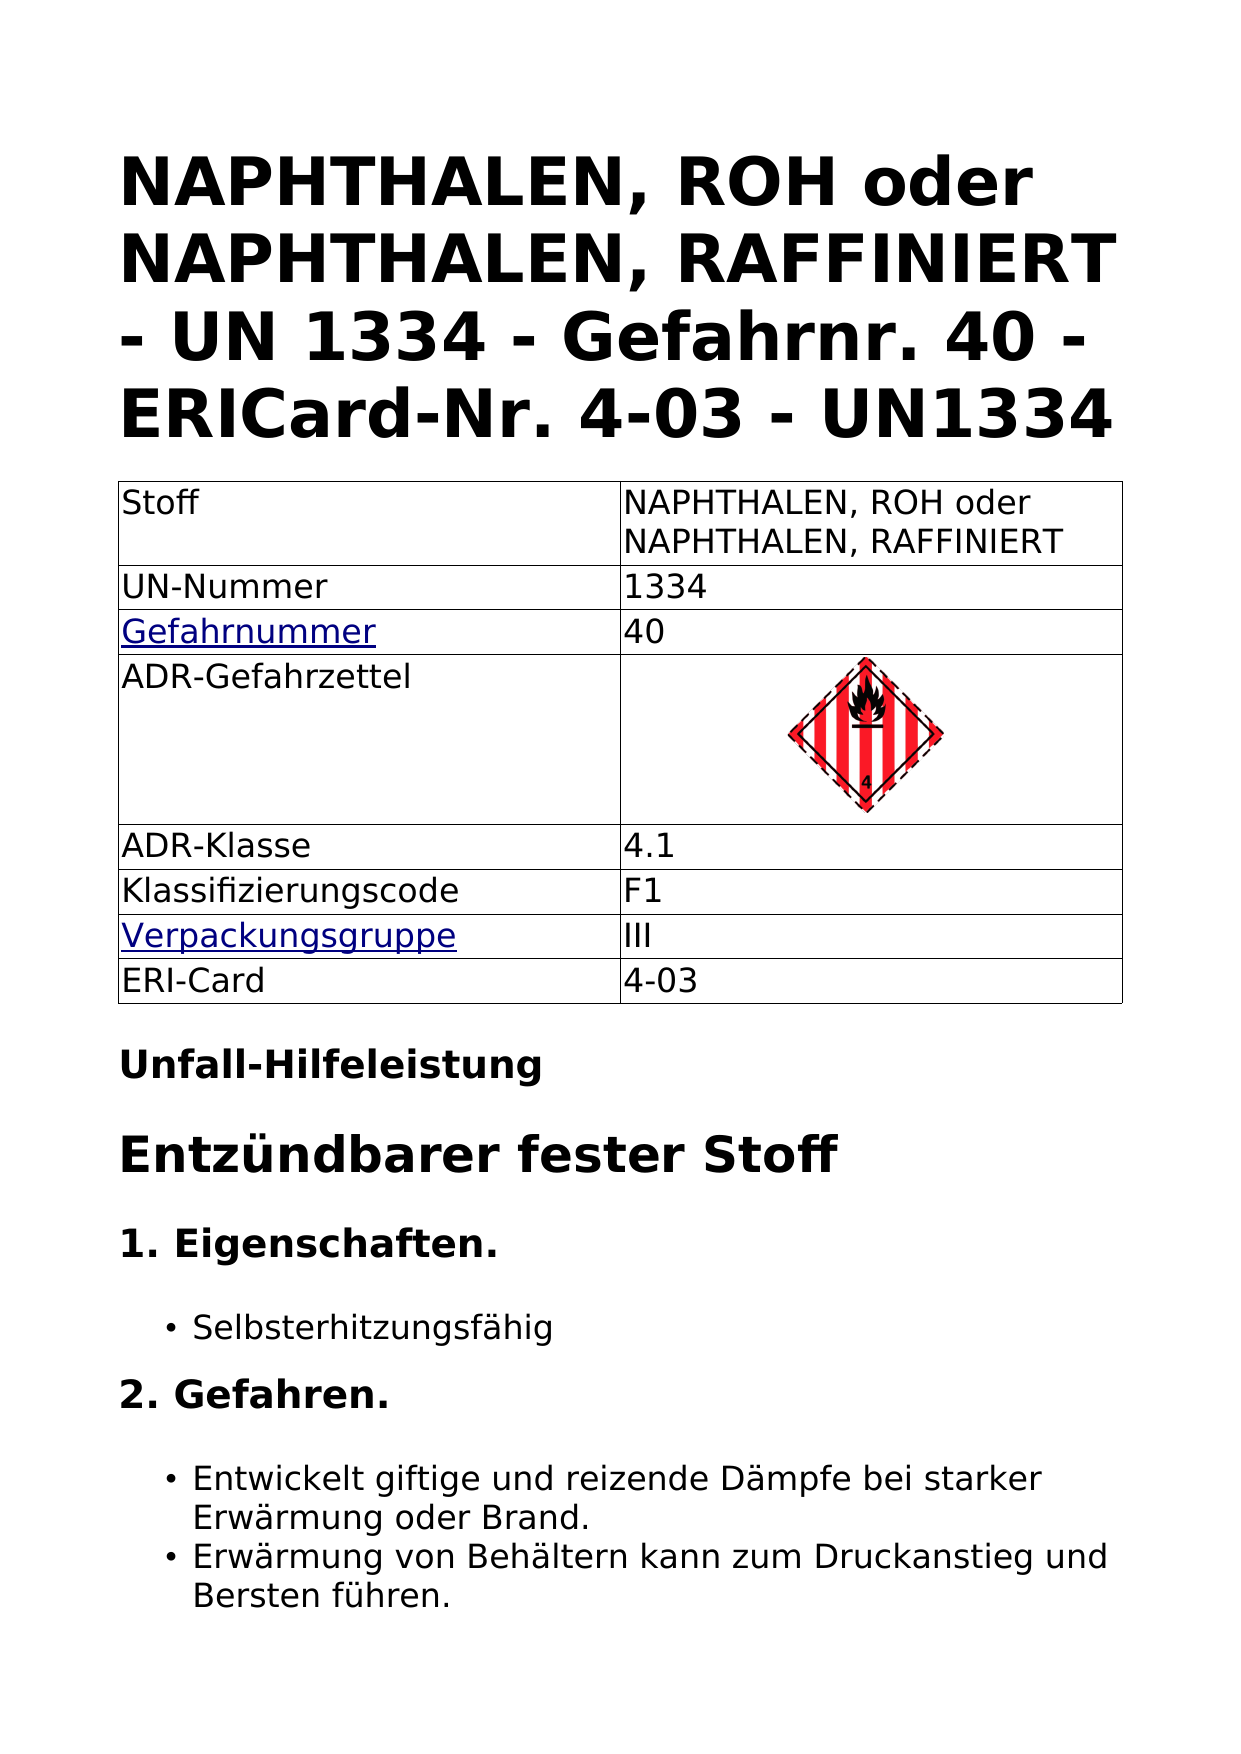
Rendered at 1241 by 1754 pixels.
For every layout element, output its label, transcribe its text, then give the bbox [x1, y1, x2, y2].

subtitle 2. Gefahren. [118, 1372, 1122, 1418]
table_cell Verpackungsgruppe [119, 915, 620, 958]
table_cell 1334 [621, 566, 1122, 609]
list Erwärmung von Behältern kann zum Druckanstieg und Bersten führen. [177, 1537, 1122, 1615]
table_cell [621, 655, 1122, 824]
table_header NAPHTHALEN, ROH oder NAPHTHALEN, RAFFINIERT [621, 482, 1122, 564]
list Selbsterhitzungsfähig [177, 1308, 1122, 1347]
table_cell ERI-Card [119, 959, 620, 1003]
table_cell ADR-Gefahrzettel [119, 655, 620, 824]
subtitle 1. Eigenschaften. [118, 1221, 1122, 1267]
table_cell UN-Nummer [119, 566, 620, 609]
table_cell 4-03 [621, 959, 1122, 1003]
list Entwickelt giftige und reizende Dämpfe bei starker Erwärmung oder Brand. [177, 1459, 1122, 1537]
table_cell 40 [621, 610, 1122, 654]
table_cell III [621, 915, 1122, 958]
subtitle NAPHTHALEN, ROH oder NAPHTHALEN, RAFFINIERT - UN 1334 - Gefahrnr. 40 - ERICard-Nr. 4-03 - UN1334 [118, 143, 1122, 453]
table_cell F1 [621, 870, 1122, 913]
table_header Stoff [119, 482, 620, 564]
picture [787, 657, 944, 813]
table_cell 4.1 [621, 825, 1122, 869]
table_cell Gefahrnummer [119, 610, 620, 654]
table_cell ADR-Klasse [119, 825, 620, 869]
table_cell Klassifizierungscode [119, 870, 620, 913]
subtitle Unfall-Hilfeleistung [118, 1043, 1122, 1088]
subtitle Entzündbarer fester Stoff [118, 1126, 1122, 1184]
